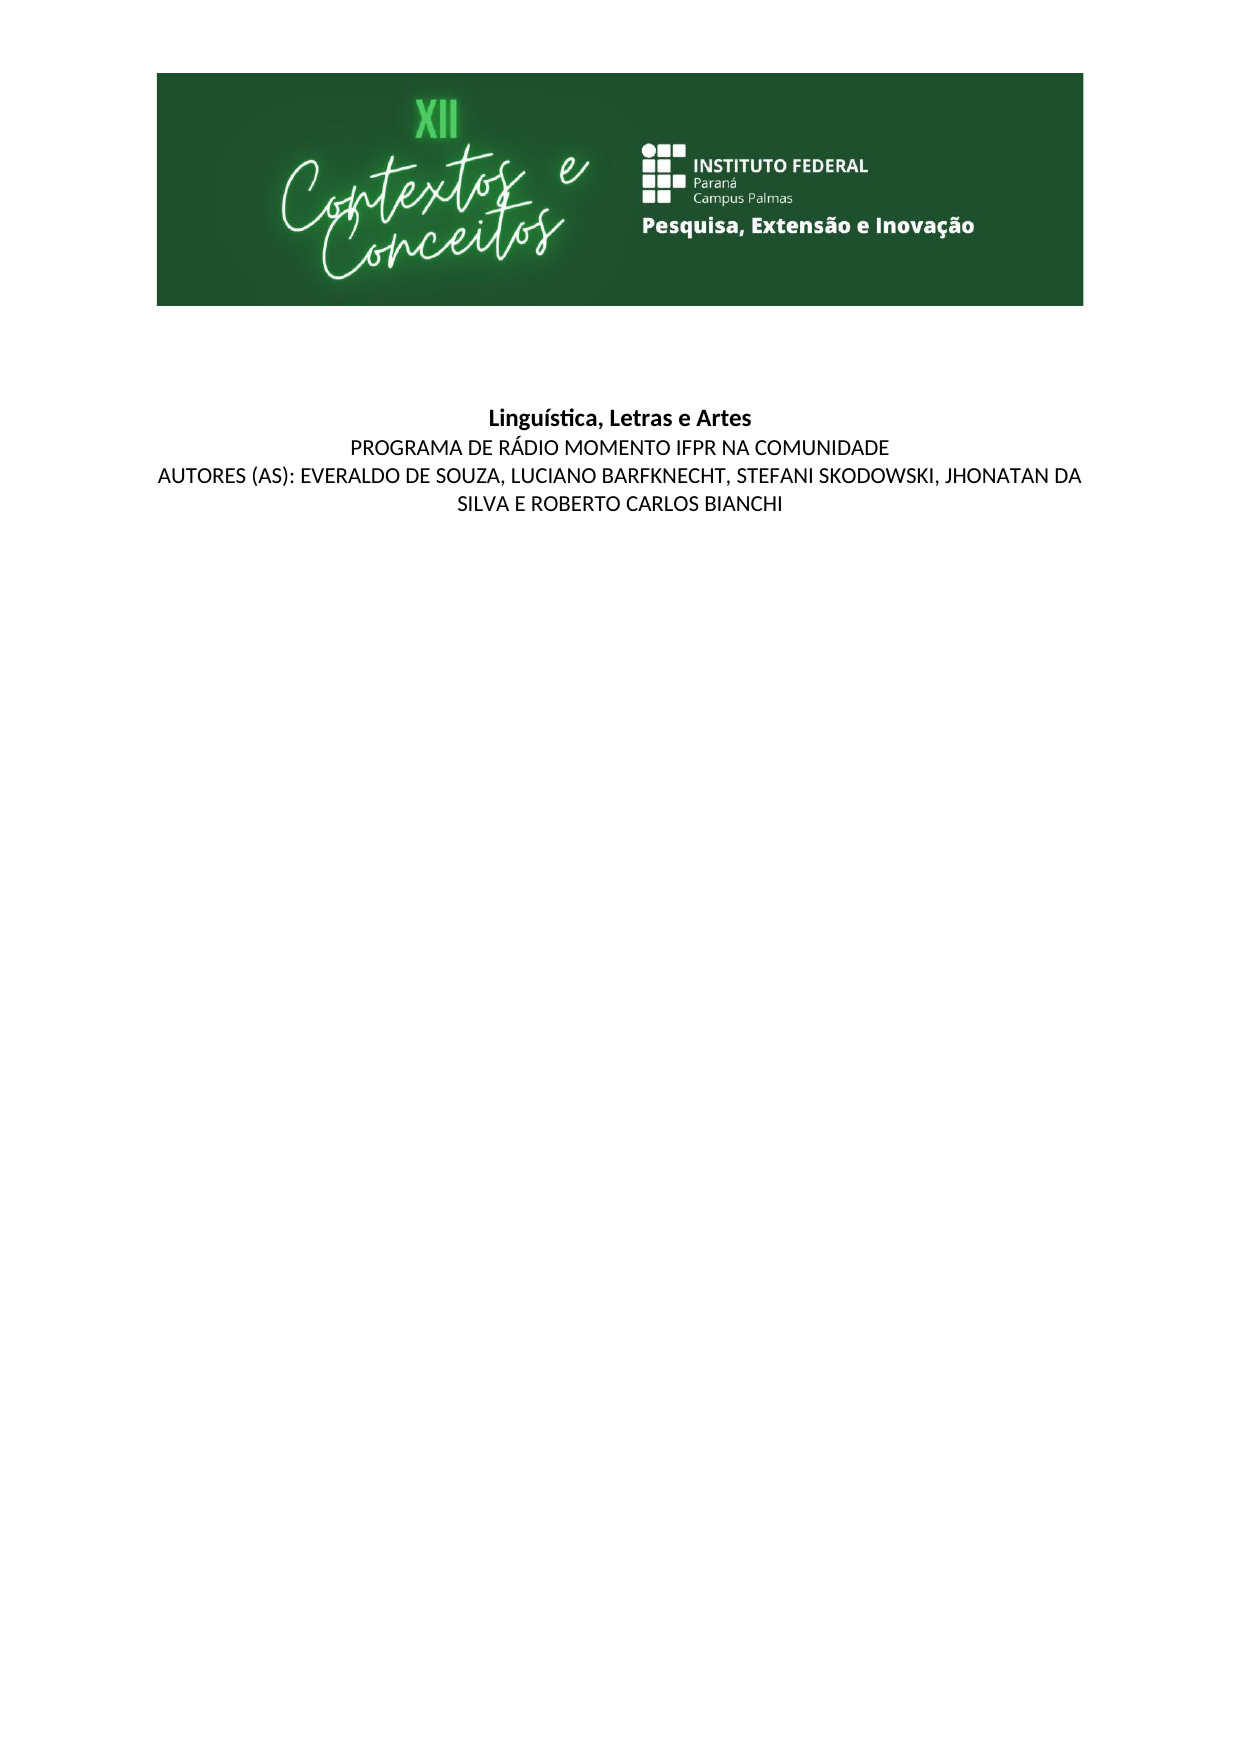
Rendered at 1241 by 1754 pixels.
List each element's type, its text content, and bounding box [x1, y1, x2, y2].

subtitle PROGRAMA DE RÁDIO MOMENTO IFPR NA COMUNIDADE [148, 433, 1092, 461]
subtitle AUTORES (AS): EVERALDO DE SOUZA, LUCIANO BARFKNECHT, STEFANI SKODOWSKI, JHONATAN DA SILVA E ROBERTO CARLOS BIANCHI [148, 461, 1092, 517]
subtitle Linguística, Letras e Artes [148, 403, 1092, 433]
